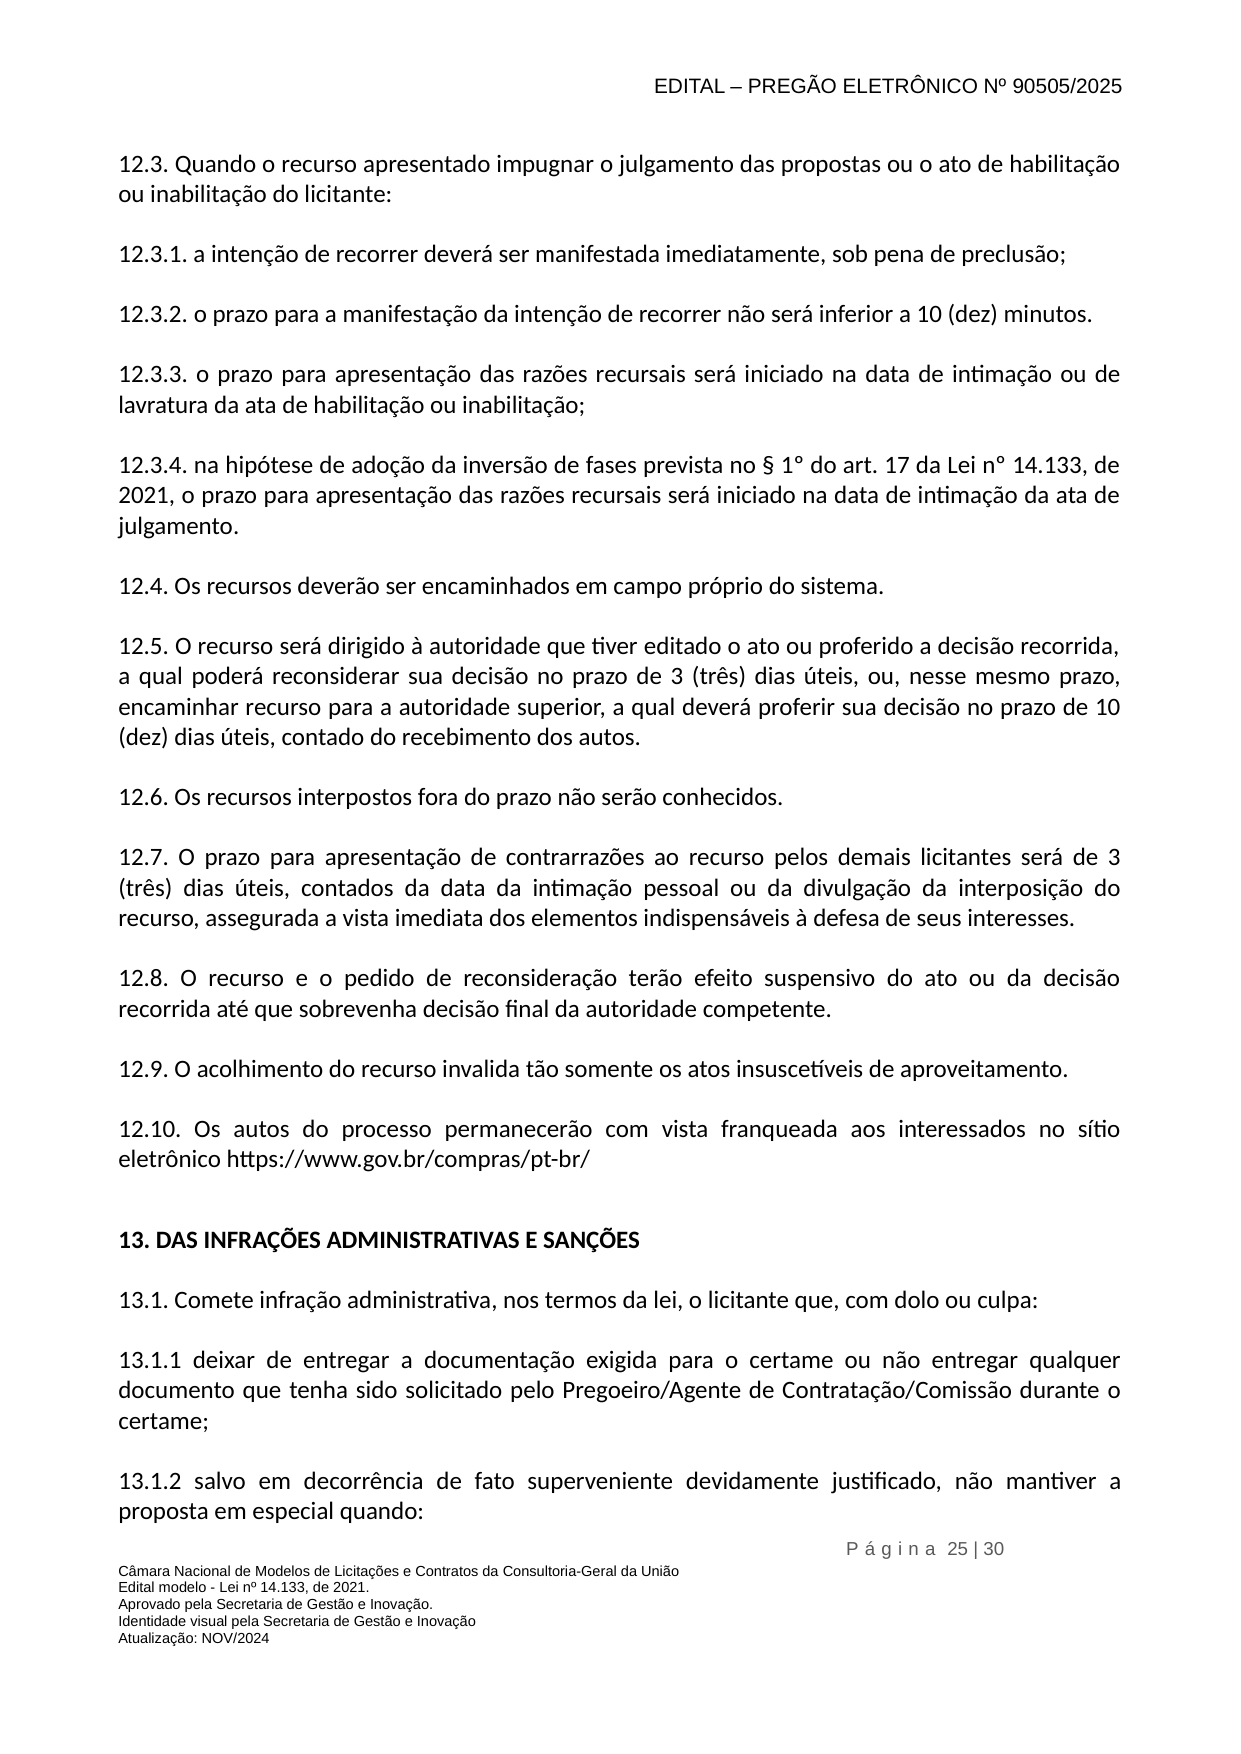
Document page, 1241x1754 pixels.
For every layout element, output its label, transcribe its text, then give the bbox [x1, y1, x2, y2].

text 12.3.4. na hipótese de adoção da inversão de fases prevista no § 1º do art. 17 da Lei nº 14.133, de 2021, o prazo para apresentação das razões recursais será iniciado na data de intimação da ata de julgamento. [118, 449, 1122, 540]
text 12.3.1. a intenção de recorrer deverá ser manifestada imediatamente, sob pena de preclusão; [118, 238, 1122, 269]
text 13.1.2 salvo em decorrência de fato superveniente devidamente justificado, não mantiver a proposta em especial quando: [118, 1465, 1122, 1526]
text 12.3. Quando o recurso apresentado impugnar o julgamento das propostas ou o ato de habilitação ou inabilitação do licitante: [118, 148, 1122, 209]
text 12.6. Os recursos interpostos fora do prazo não serão conhecidos. [118, 781, 1122, 812]
text 12.9. O acolhimento do recurso invalida tão somente os atos insuscetíveis de aproveitamento. [118, 1053, 1122, 1083]
text 12.5. O recurso será dirigido à autoridade que tiver editado o ato ou proferido a decisão recorrida, a qual poderá reconsiderar sua decisão no prazo de 3 (três) dias úteis, ou, nesse mesmo prazo, encaminhar recurso para a autoridade superior, a qual deverá proferir sua decisão no prazo de 10 (dez) dias úteis, contado do recebimento dos autos. [118, 630, 1122, 752]
text 12.7. O prazo para apresentação de contrarrazões ao recurso pelos demais licitantes será de 3 (três) dias úteis, contados da data da intimação pessoal ou da divulgação da interposição do recurso, assegurada a vista imediata dos elementos indispensáveis à defesa de seus interesses. [118, 841, 1122, 933]
text 13.1. Comete infração administrativa, nos termos da lei, o licitante que, com dolo ou culpa: [118, 1284, 1122, 1314]
subtitle 13. DAS INFRAÇÕES ADMINISTRATIVAS E SANÇÕES [118, 1224, 1122, 1254]
text 13.1.1 deixar de entregar a documentação exigida para o certame ou não entregar qualquer documento que tenha sido solicitado pelo Pregoeiro/Agente de Contratação/Comissão durante o certame; [118, 1344, 1122, 1436]
text 12.4. Os recursos deverão ser encaminhados em campo próprio do sistema. [118, 570, 1122, 600]
text 12.8. O recurso e o pedido de reconsideração terão efeito suspensivo do ato ou da decisão recorrida até que sobrevenha decisão final da autoridade competente. [118, 962, 1122, 1023]
text 12.10. Os autos do processo permanecerão com vista franqueada aos interessados no sítio eletrônico https://www.gov.br/compras/pt-br/ [118, 1113, 1122, 1174]
text 12.3.3. o prazo para apresentação das razões recursais será iniciado na data de intimação ou de lavratura da ata de habilitação ou inabilitação; [118, 358, 1122, 419]
text 12.3.2. o prazo para a manifestação da intenção de recorrer não será inferior a 10 (dez) minutos. [118, 298, 1122, 329]
